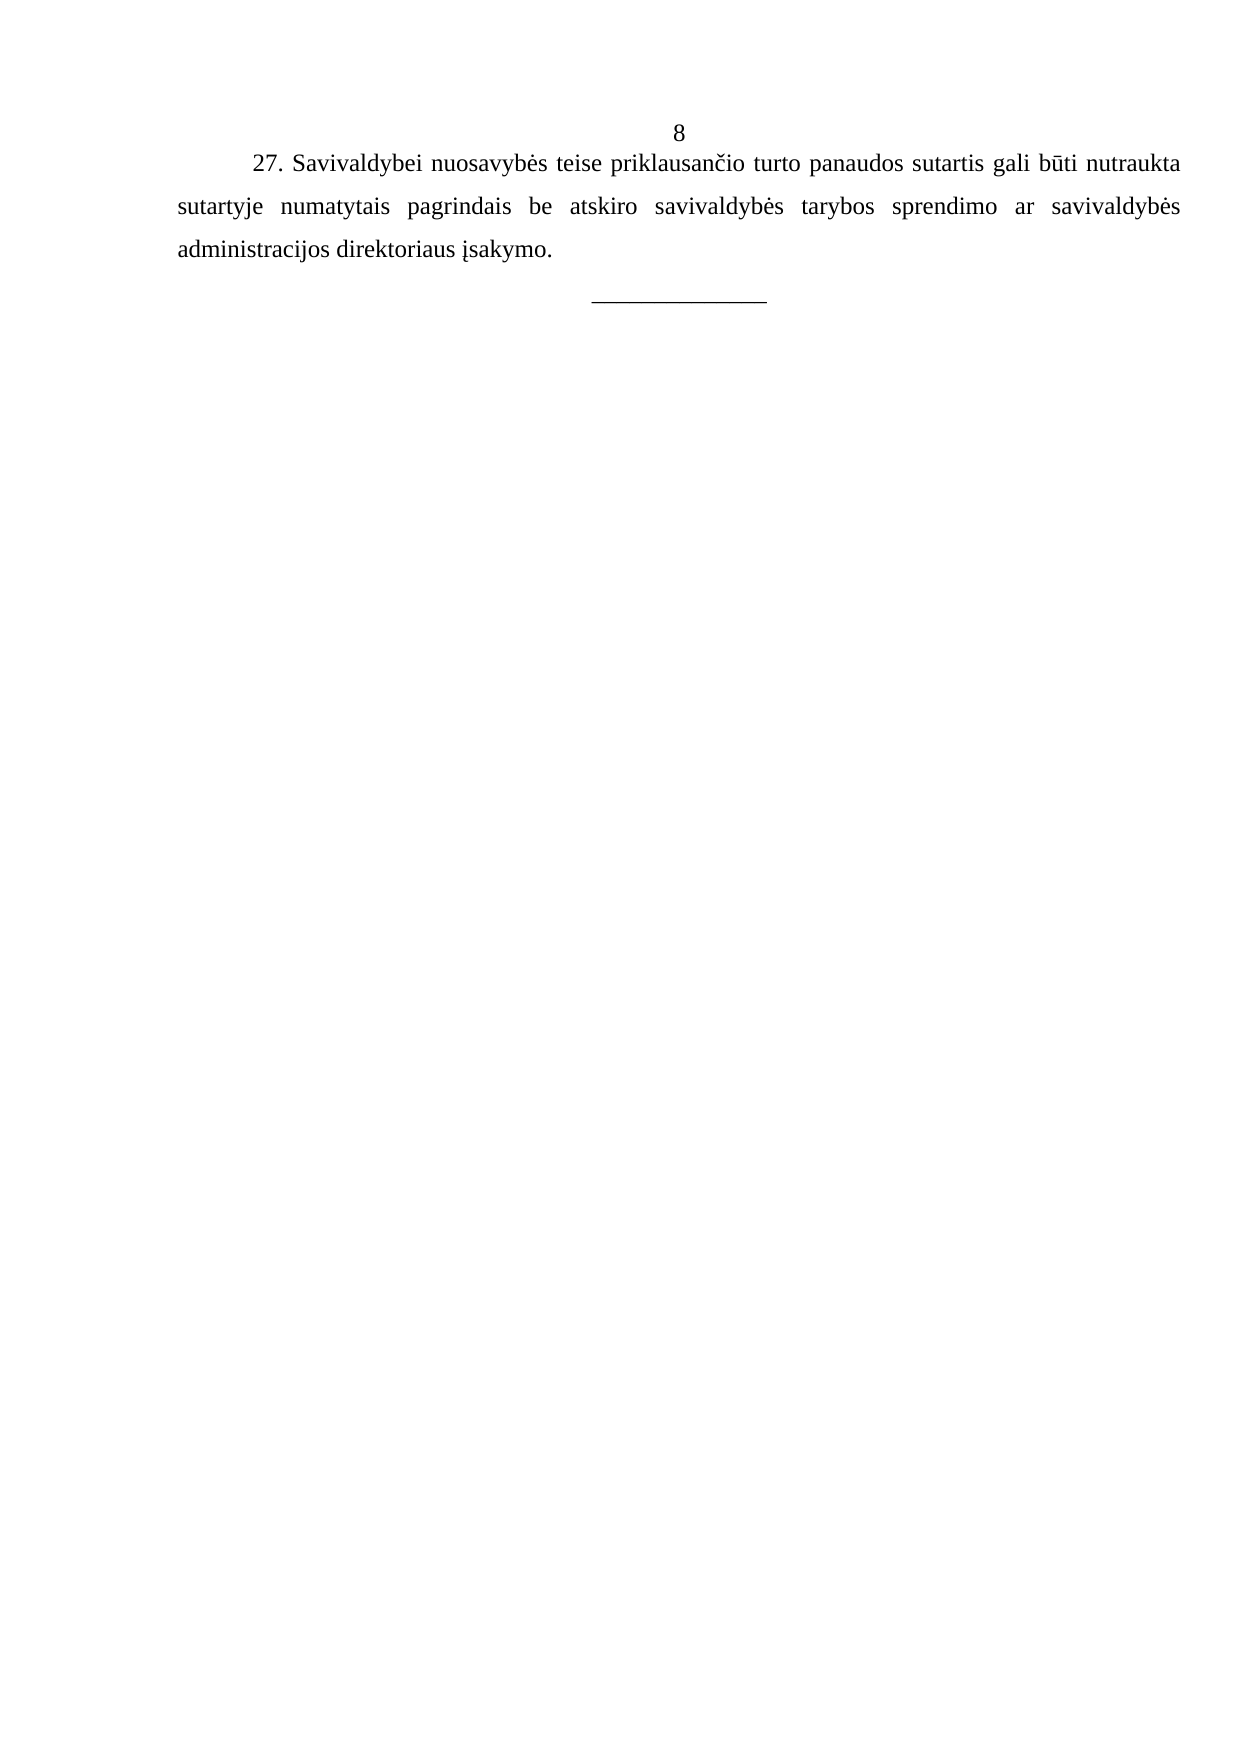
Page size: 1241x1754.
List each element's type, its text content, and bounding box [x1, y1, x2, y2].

text ______________ [177, 277, 1181, 306]
text 27. Savivaldybei nuosavybės teise priklausančio turto panaudos sutartis gali būti nutraukta sutartyje numatytais pagrindais be atskiro savivaldybės tarybos sprendimo ar savivaldybės administracijos direktoriaus įsakymo. [177, 148, 1181, 263]
